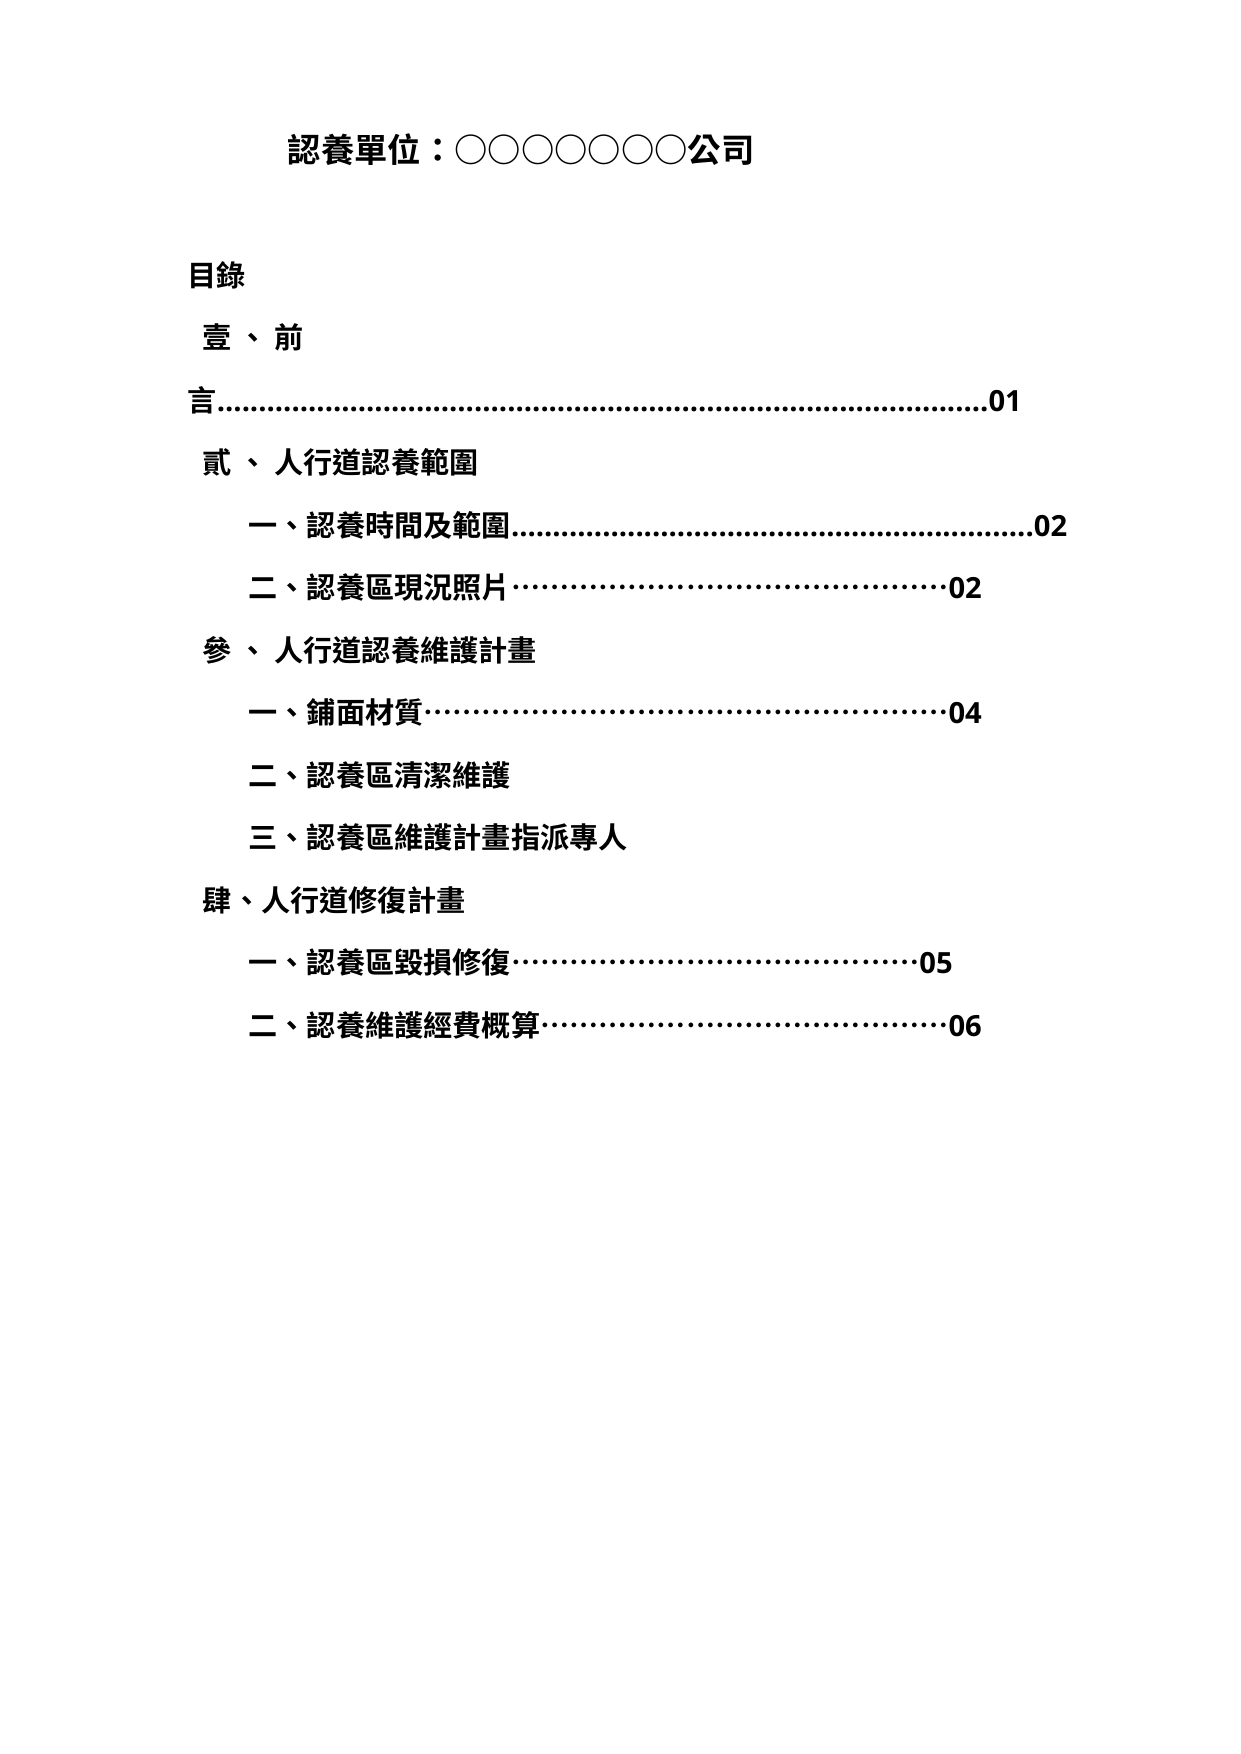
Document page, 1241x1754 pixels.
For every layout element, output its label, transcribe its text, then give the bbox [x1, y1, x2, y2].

text 目錄 [187, 232, 1107, 294]
text 二、認養區現況照片………………………………………02 [187, 544, 1107, 607]
text 二、認養區清潔維護 [187, 732, 1107, 794]
text 一、認養區毀損修復……………………………………05 [187, 919, 1107, 982]
text 認養單位：○○○○○○○公司 [187, 107, 1107, 169]
text 壹 、 前言.............................................................................................01 [187, 294, 1107, 419]
text 一、認養時間及範圍...............................................................02 [187, 482, 1107, 544]
text 貳 、 人行道認養範圍 [187, 419, 1107, 482]
text 參 、 人行道認養維護計畫 [187, 607, 1107, 669]
text 二、認養維護經費概算……………………………………06 [187, 982, 1107, 1044]
text 肆、人行道修復計畫 [187, 857, 1107, 919]
text 三、認養區維護計畫指派專人 [187, 794, 1107, 857]
text 一、鋪面材質………………………………………………04 [187, 669, 1107, 732]
